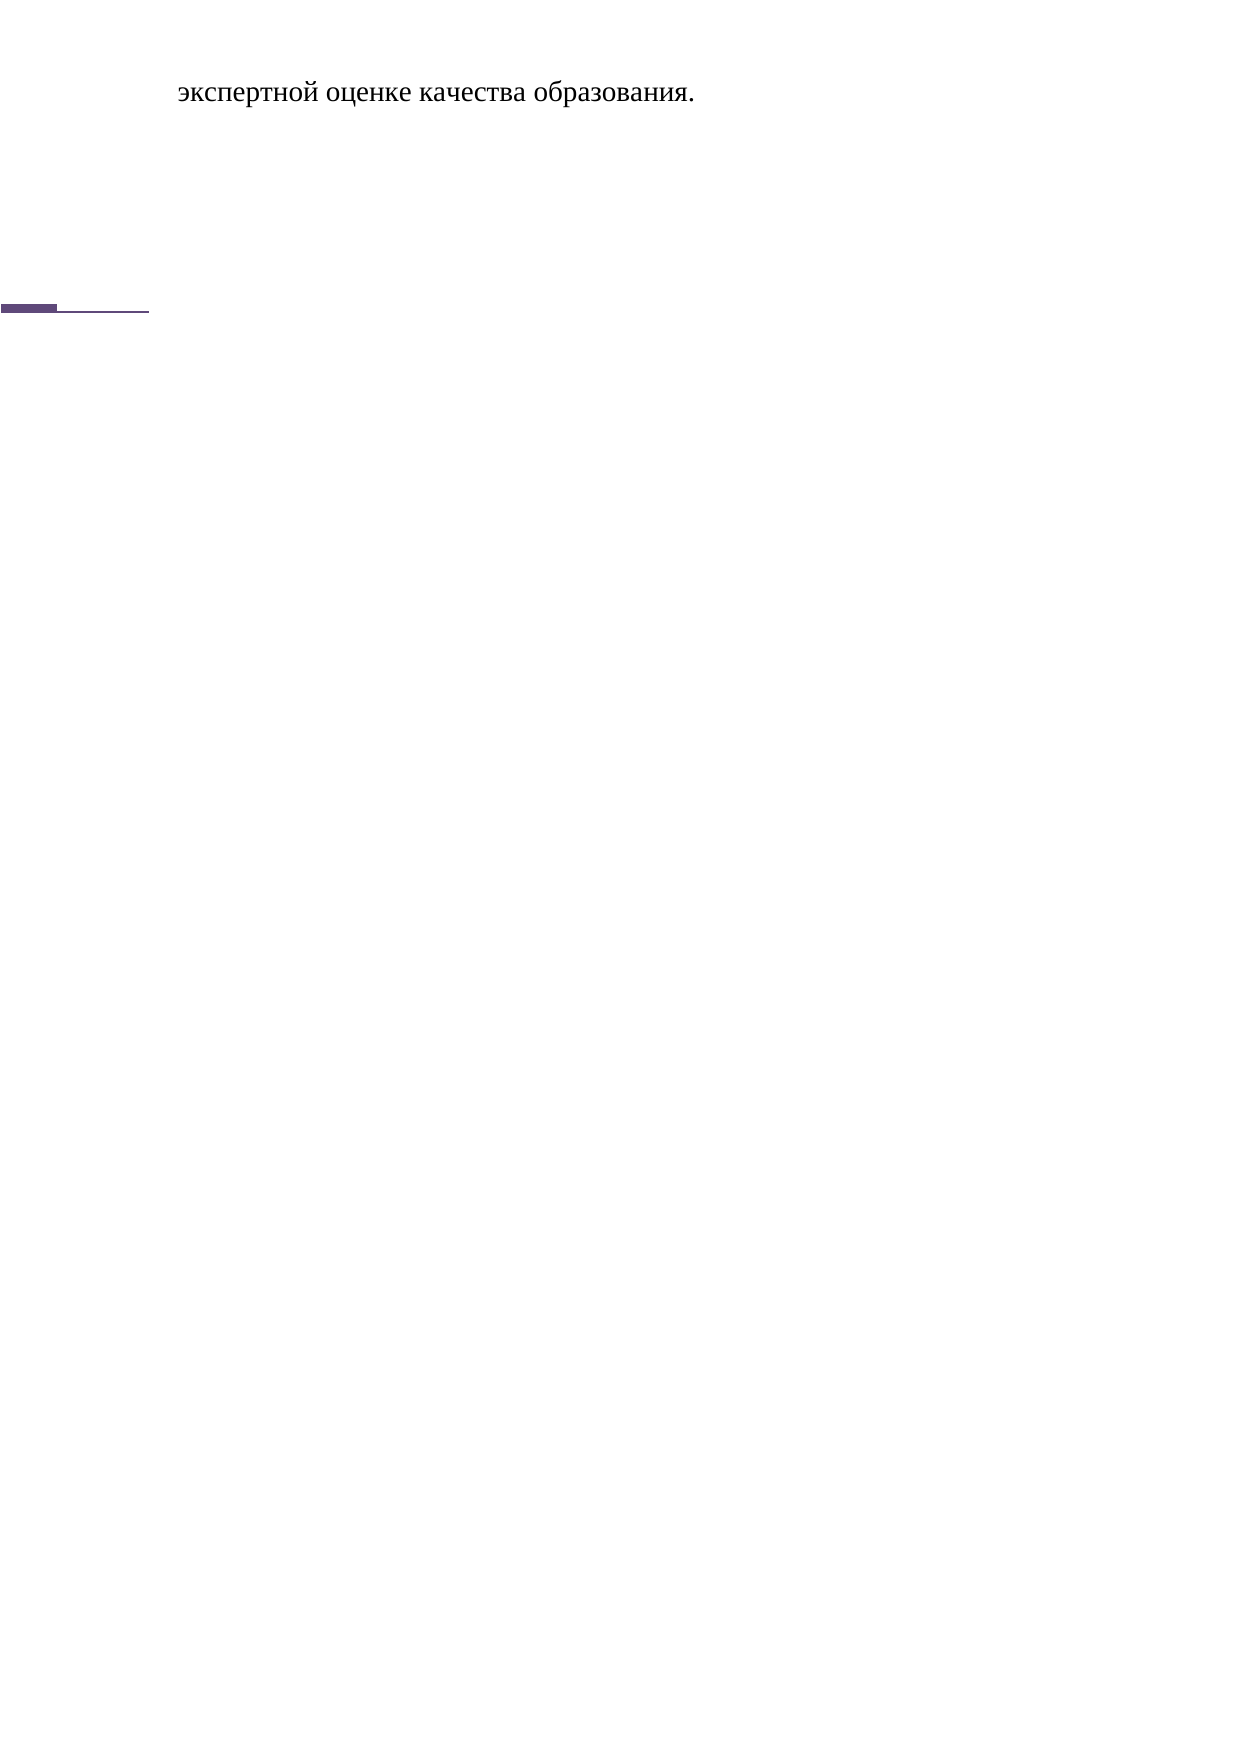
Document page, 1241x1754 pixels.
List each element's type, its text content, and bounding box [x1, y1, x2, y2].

text экспертной оценке качества образования. [177, 74, 1152, 107]
